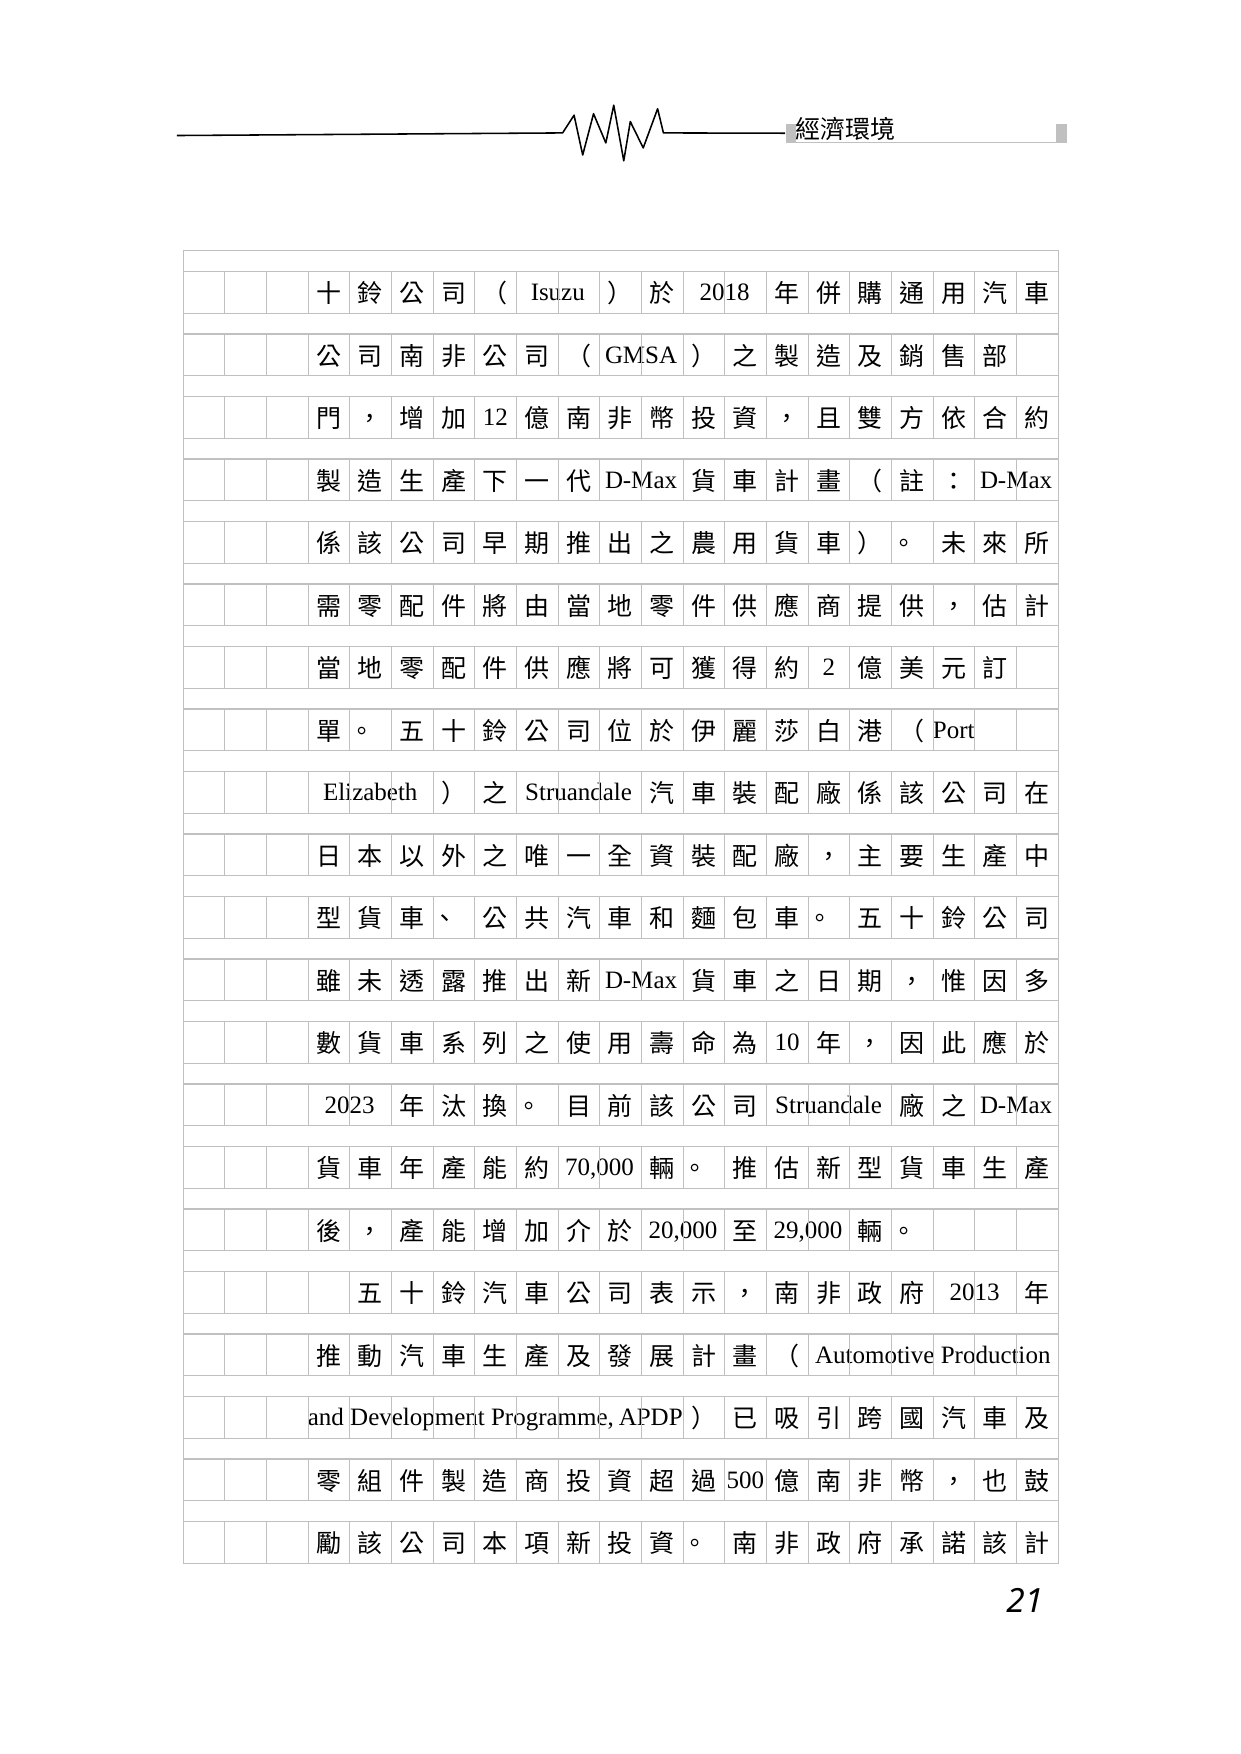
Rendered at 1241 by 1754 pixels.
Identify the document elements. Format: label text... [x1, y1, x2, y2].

text 在重要投資案方面，日本卡車製造商五十鈴公司（Isuzu）於2018年併購通用汽車公司南非公司（GMSA）之製造及銷售部門，增加12億南非幣投資，且雙方依合約製造生產下一代D-Max貨車計畫（註：D-Max係該公司早期推出之農用貨車）。未來所需零配件將由當地零件供應商提供，估計當地零配件供應將可獲得約2億美元訂單。五十鈴公司位於伊麗莎白港（Port Elizabeth）之Struandale汽車裝配廠係該公司在日本以外之唯一全資裝配廠，主要生產中型貨車、公共汽車和麵包車。五十鈴公司雖未透露推出新D-Max貨車之日期，惟因多數貨車系列之使用壽命為10年，因此應於2023年汰換。目前該公司Struandale廠之D-Max貨車年產能約70,000輛。推估新型貨車生產後，產能增加介於20,000至29,000輛。 [281, 376, 1058, 396]
text 在重要投資案方面，日本卡車製造商五十鈴公司（Isuzu）於2018年併購通用汽車公司南非公司（GMSA）之製造及銷售部門，增加12億南非幣投資，且雙方依合約製造生產下一代D-Max貨車計畫（註：D-Max係該公司早期推出之農用貨車）。未來所需零配件將由當地零件供應商提供，估計當地零配件供應將可獲得約2億美元訂單。五十鈴公司位於伊麗莎白港（Port Elizabeth）之Struandale汽車裝配廠係該公司在日本以外之唯一全資裝配廠，主要生產中型貨車、公共汽車和麵包車。五十鈴公司雖未透露推出新D-Max貨車之日期，惟因多數貨車系列之使用壽命為10年，因此應於2023年汰換。目前該公司Struandale廠之D-Max貨車年產能約70,000輛。推估新型貨車生產後，產能增加介於20,000至29,000輛。 [281, 439, 1058, 458]
text 在重要投資案方面，日本卡車製造商五十鈴公司（Isuzu）於2018年併購通用汽車公司南非公司（GMSA）之製造及銷售部門，增加12億南非幣投資，且雙方依合約製造生產下一代D-Max貨車計畫（註：D-Max係該公司早期推出之農用貨車）。未來所需零配件將由當地零件供應商提供，估計當地零配件供應將可獲得約2億美元訂單。五十鈴公司位於伊麗莎白港（Port Elizabeth）之Struandale汽車裝配廠係該公司在日本以外之唯一全資裝配廠，主要生產中型貨車、公共汽車和麵包車。五十鈴公司雖未透露推出新D-Max貨車之日期，惟因多數貨車系列之使用壽命為10年，因此應於2023年汰換。目前該公司Struandale廠之D-Max貨車年產能約70,000輛。推估新型貨車生產後，產能增加介於20,000至29,000輛。 [281, 564, 1058, 583]
text 在重要投資案方面，日本卡車製造商五十鈴公司（Isuzu）於2018年併購通用汽車公司南非公司（GMSA）之製造及銷售部門，增加12億南非幣投資，且雙方依合約製造生產下一代D-Max貨車計畫（註：D-Max係該公司早期推出之農用貨車）。未來所需零配件將由當地零件供應商提供，估計當地零配件供應將可獲得約2億美元訂單。五十鈴公司位於伊麗莎白港（Port Elizabeth）之Struandale汽車裝配廠係該公司在日本以外之唯一全資裝配廠，主要生產中型貨車、公共汽車和麵包車。五十鈴公司雖未透露推出新D-Max貨車之日期，惟因多數貨車系列之使用壽命為10年，因此應於2023年汰換。目前該公司Struandale廠之D-Max貨車年產能約70,000輛。推估新型貨車生產後，產能增加介於20,000至29,000輛。 [281, 626, 1058, 646]
text 五十鈴汽車公司表示，南非政府2013年推動汽車生產及發展計畫（Automotive Production and Development Programme, APDP）已吸引跨國汽車及零組件製造商投資超過500億南非幣，也鼓勵該公司本項新投資。南非政府承諾該計畫將繼續實施至2023年，吸引外人投資達600億南非幣。（註：該計畫第一階段將於2020年底到期，自2021年將改提供類似投資和生產獎勵措施之修訂版本取代。）南非貿工競爭部表示，APDP計畫提供投資者做可信賴之決策參考，五十鈴公司新投資案將可創造約1,000多個就業機會。新版D-Max貨車之當地自製率（local content）將自目前30%提升至40%。南非政府則希望透過APDA計畫，將南非汽車整體製造業之自製率提升至60%。 [281, 1439, 1058, 1458]
text 在重要投資案方面，日本卡車製造商五十鈴公司（Isuzu）於2018年併購通用汽車公司南非公司（GMSA）之製造及銷售部門，增加12億南非幣投資，且雙方依合約製造生產下一代D-Max貨車計畫（註：D-Max係該公司早期推出之農用貨車）。未來所需零配件將由當地零件供應商提供，估計當地零配件供應將可獲得約2億美元訂單。五十鈴公司位於伊麗莎白港（Port Elizabeth）之Struandale汽車裝配廠係該公司在日本以外之唯一全資裝配廠，主要生產中型貨車、公共汽車和麵包車。五十鈴公司雖未透露推出新D-Max貨車之日期，惟因多數貨車系列之使用壽命為10年，因此應於2023年汰換。目前該公司Struandale廠之D-Max貨車年產能約70,000輛。推估新型貨車生產後，產能增加介於20,000至29,000輛。 [281, 251, 1058, 271]
text 五十鈴汽車公司表示，南非政府2013年推動汽車生產及發展計畫（Automotive Production and Development Programme, APDP）已吸引跨國汽車及零組件製造商投資超過500億南非幣，也鼓勵該公司本項新投資。南非政府承諾該計畫將繼續實施至2023年，吸引外人投資達600億南非幣。（註：該計畫第一階段將於2020年底到期，自2021年將改提供類似投資和生產獎勵措施之修訂版本取代。）南非貿工競爭部表示，APDP計畫提供投資者做可信賴之決策參考，五十鈴公司新投資案將可創造約1,000多個就業機會。新版D-Max貨車之當地自製率（local content）將自目前30%提升至40%。南非政府則希望透過APDA計畫，將南非汽車整體製造業之自製率提升至60%。 [281, 1314, 1058, 1333]
text 在重要投資案方面，日本卡車製造商五十鈴公司（Isuzu）於2018年併購通用汽車公司南非公司（GMSA）之製造及銷售部門，增加12億南非幣投資，且雙方依合約製造生產下一代D-Max貨車計畫（註：D-Max係該公司早期推出之農用貨車）。未來所需零配件將由當地零件供應商提供，估計當地零配件供應將可獲得約2億美元訂單。五十鈴公司位於伊麗莎白港（Port Elizabeth）之Struandale汽車裝配廠係該公司在日本以外之唯一全資裝配廠，主要生產中型貨車、公共汽車和麵包車。五十鈴公司雖未透露推出新D-Max貨車之日期，惟因多數貨車系列之使用壽命為10年，因此應於2023年汰換。目前該公司Struandale廠之D-Max貨車年產能約70,000輛。推估新型貨車生產後，產能增加介於20,000至29,000輛。 [281, 939, 1058, 958]
text 在重要投資案方面，日本卡車製造商五十鈴公司（Isuzu）於2018年併購通用汽車公司南非公司（GMSA）之製造及銷售部門，增加12億南非幣投資，且雙方依合約製造生產下一代D-Max貨車計畫（註：D-Max係該公司早期推出之農用貨車）。未來所需零配件將由當地零件供應商提供，估計當地零配件供應將可獲得約2億美元訂單。五十鈴公司位於伊麗莎白港（Port Elizabeth）之Struandale汽車裝配廠係該公司在日本以外之唯一全資裝配廠，主要生產中型貨車、公共汽車和麵包車。五十鈴公司雖未透露推出新D-Max貨車之日期，惟因多數貨車系列之使用壽命為10年，因此應於2023年汰換。目前該公司Struandale廠之D-Max貨車年產能約70,000輛。推估新型貨車生產後，產能增加介於20,000至29,000輛。 [281, 1064, 1058, 1083]
text 在重要投資案方面，日本卡車製造商五十鈴公司（Isuzu）於2018年併購通用汽車公司南非公司（GMSA）之製造及銷售部門，增加12億南非幣投資，且雙方依合約製造生產下一代D-Max貨車計畫（註：D-Max係該公司早期推出之農用貨車）。未來所需零配件將由當地零件供應商提供，估計當地零配件供應將可獲得約2億美元訂單。五十鈴公司位於伊麗莎白港（Port Elizabeth）之Struandale汽車裝配廠係該公司在日本以外之唯一全資裝配廠，主要生產中型貨車、公共汽車和麵包車。五十鈴公司雖未透露推出新D-Max貨車之日期，惟因多數貨車系列之使用壽命為10年，因此應於2023年汰換。目前該公司Struandale廠之D-Max貨車年產能約70,000輛。推估新型貨車生產後，產能增加介於20,000至29,000輛。 [281, 501, 1058, 521]
text 五十鈴汽車公司表示，南非政府2013年推動汽車生產及發展計畫（Automotive Production and Development Programme, APDP）已吸引跨國汽車及零組件製造商投資超過500億南非幣，也鼓勵該公司本項新投資。南非政府承諾該計畫將繼續實施至2023年，吸引外人投資達600億南非幣。（註：該計畫第一階段將於2020年底到期，自2021年將改提供類似投資和生產獎勵措施之修訂版本取代。）南非貿工競爭部表示，APDP計畫提供投資者做可信賴之決策參考，五十鈴公司新投資案將可創造約1,000多個就業機會。新版D-Max貨車之當地自製率（local content）將自目前30%提升至40%。南非政府則希望透過APDA計畫，將南非汽車整體製造業之自製率提升至60%。 [281, 1501, 1058, 1521]
text 在重要投資案方面，日本卡車製造商五十鈴公司（Isuzu）於2018年併購通用汽車公司南非公司（GMSA）之製造及銷售部門，增加12億南非幣投資，且雙方依合約製造生產下一代D-Max貨車計畫（註：D-Max係該公司早期推出之農用貨車）。未來所需零配件將由當地零件供應商提供，估計當地零配件供應將可獲得約2億美元訂單。五十鈴公司位於伊麗莎白港（Port Elizabeth）之Struandale汽車裝配廠係該公司在日本以外之唯一全資裝配廠，主要生產中型貨車、公共汽車和麵包車。五十鈴公司雖未透露推出新D-Max貨車之日期，惟因多數貨車系列之使用壽命為10年，因此應於2023年汰換。目前該公司Struandale廠之D-Max貨車年產能約70,000輛。推估新型貨車生產後，產能增加介於20,000至29,000輛。 [281, 814, 1058, 833]
text 五十鈴汽車公司表示，南非政府2013年推動汽車生產及發展計畫（Automotive Production and Development Programme, APDP）已吸引跨國汽車及零組件製造商投資超過500億南非幣，也鼓勵該公司本項新投資。南非政府承諾該計畫將繼續實施至2023年，吸引外人投資達600億南非幣。（註：該計畫第一階段將於2020年底到期，自2021年將改提供類似投資和生產獎勵措施之修訂版本取代。）南非貿工競爭部表示，APDP計畫提供投資者做可信賴之決策參考，五十鈴公司新投資案將可創造約1,000多個就業機會。新版D-Max貨車之當地自製率（local content）將自目前30%提升至40%。南非政府則希望透過APDA計畫，將南非汽車整體製造業之自製率提升至60%。 [281, 1251, 1058, 1271]
text 在重要投資案方面，日本卡車製造商五十鈴公司（Isuzu）於2018年併購通用汽車公司南非公司（GMSA）之製造及銷售部門，增加12億南非幣投資，且雙方依合約製造生產下一代D-Max貨車計畫（註：D-Max係該公司早期推出之農用貨車）。未來所需零配件將由當地零件供應商提供，估計當地零配件供應將可獲得約2億美元訂單。五十鈴公司位於伊麗莎白港（Port Elizabeth）之Struandale汽車裝配廠係該公司在日本以外之唯一全資裝配廠，主要生產中型貨車、公共汽車和麵包車。五十鈴公司雖未透露推出新D-Max貨車之日期，惟因多數貨車系列之使用壽命為10年，因此應於2023年汰換。目前該公司Struandale廠之D-Max貨車年產能約70,000輛。推估新型貨車生產後，產能增加介於20,000至29,000輛。 [281, 1189, 1058, 1208]
text 在重要投資案方面，日本卡車製造商五十鈴公司（Isuzu）於2018年併購通用汽車公司南非公司（GMSA）之製造及銷售部門，增加12億南非幣投資，且雙方依合約製造生產下一代D-Max貨車計畫（註：D-Max係該公司早期推出之農用貨車）。未來所需零配件將由當地零件供應商提供，估計當地零配件供應將可獲得約2億美元訂單。五十鈴公司位於伊麗莎白港（Port Elizabeth）之Struandale汽車裝配廠係該公司在日本以外之唯一全資裝配廠，主要生產中型貨車、公共汽車和麵包車。五十鈴公司雖未透露推出新D-Max貨車之日期，惟因多數貨車系列之使用壽命為10年，因此應於2023年汰換。目前該公司Struandale廠之D-Max貨車年產能約70,000輛。推估新型貨車生產後，產能增加介於20,000至29,000輛。 [281, 1001, 1058, 1021]
text 在重要投資案方面，日本卡車製造商五十鈴公司（Isuzu）於2018年併購通用汽車公司南非公司（GMSA）之製造及銷售部門，增加12億南非幣投資，且雙方依合約製造生產下一代D-Max貨車計畫（註：D-Max係該公司早期推出之農用貨車）。未來所需零配件將由當地零件供應商提供，估計當地零配件供應將可獲得約2億美元訂單。五十鈴公司位於伊麗莎白港（Port Elizabeth）之Struandale汽車裝配廠係該公司在日本以外之唯一全資裝配廠，主要生產中型貨車、公共汽車和麵包車。五十鈴公司雖未透露推出新D-Max貨車之日期，惟因多數貨車系列之使用壽命為10年，因此應於2023年汰換。目前該公司Struandale廠之D-Max貨車年產能約70,000輛。推估新型貨車生產後，產能增加介於20,000至29,000輛。 [281, 876, 1058, 896]
text 在重要投資案方面，日本卡車製造商五十鈴公司（Isuzu）於2018年併購通用汽車公司南非公司（GMSA）之製造及銷售部門，增加12億南非幣投資，且雙方依合約製造生產下一代D-Max貨車計畫（註：D-Max係該公司早期推出之農用貨車）。未來所需零配件將由當地零件供應商提供，估計當地零配件供應將可獲得約2億美元訂單。五十鈴公司位於伊麗莎白港（Port Elizabeth）之Struandale汽車裝配廠係該公司在日本以外之唯一全資裝配廠，主要生產中型貨車、公共汽車和麵包車。五十鈴公司雖未透露推出新D-Max貨車之日期，惟因多數貨車系列之使用壽命為10年，因此應於2023年汰換。目前該公司Struandale廠之D-Max貨車年產能約70,000輛。推估新型貨車生產後，產能增加介於20,000至29,000輛。 [281, 1126, 1058, 1146]
text 在重要投資案方面，日本卡車製造商五十鈴公司（Isuzu）於2018年併購通用汽車公司南非公司（GMSA）之製造及銷售部門，增加12億南非幣投資，且雙方依合約製造生產下一代D-Max貨車計畫（註：D-Max係該公司早期推出之農用貨車）。未來所需零配件將由當地零件供應商提供，估計當地零配件供應將可獲得約2億美元訂單。五十鈴公司位於伊麗莎白港（Port Elizabeth）之Struandale汽車裝配廠係該公司在日本以外之唯一全資裝配廠，主要生產中型貨車、公共汽車和麵包車。五十鈴公司雖未透露推出新D-Max貨車之日期，惟因多數貨車系列之使用壽命為10年，因此應於2023年汰換。目前該公司Struandale廠之D-Max貨車年產能約70,000輛。推估新型貨車生產後，產能增加介於20,000至29,000輛。 [281, 689, 1058, 708]
text 在重要投資案方面，日本卡車製造商五十鈴公司（Isuzu）於2018年併購通用汽車公司南非公司（GMSA）之製造及銷售部門，增加12億南非幣投資，且雙方依合約製造生產下一代D-Max貨車計畫（註：D-Max係該公司早期推出之農用貨車）。未來所需零配件將由當地零件供應商提供，估計當地零配件供應將可獲得約2億美元訂單。五十鈴公司位於伊麗莎白港（Port Elizabeth）之Struandale汽車裝配廠係該公司在日本以外之唯一全資裝配廠，主要生產中型貨車、公共汽車和麵包車。五十鈴公司雖未透露推出新D-Max貨車之日期，惟因多數貨車系列之使用壽命為10年，因此應於2023年汰換。目前該公司Struandale廠之D-Max貨車年產能約70,000輛。推估新型貨車生產後，產能增加介於20,000至29,000輛。 [281, 751, 1058, 771]
text 在重要投資案方面，日本卡車製造商五十鈴公司（Isuzu）於2018年併購通用汽車公司南非公司（GMSA）之製造及銷售部門，增加12億南非幣投資，且雙方依合約製造生產下一代D-Max貨車計畫（註：D-Max係該公司早期推出之農用貨車）。未來所需零配件將由當地零件供應商提供，估計當地零配件供應將可獲得約2億美元訂單。五十鈴公司位於伊麗莎白港（Port Elizabeth）之Struandale汽車裝配廠係該公司在日本以外之唯一全資裝配廠，主要生產中型貨車、公共汽車和麵包車。五十鈴公司雖未透露推出新D-Max貨車之日期，惟因多數貨車系列之使用壽命為10年，因此應於2023年汰換。目前該公司Struandale廠之D-Max貨車年產能約70,000輛。推估新型貨車生產後，產能增加介於20,000至29,000輛。 [281, 314, 1058, 333]
text 五十鈴汽車公司表示，南非政府2013年推動汽車生產及發展計畫（Automotive Production and Development Programme, APDP）已吸引跨國汽車及零組件製造商投資超過500億南非幣，也鼓勵該公司本項新投資。南非政府承諾該計畫將繼續實施至2023年，吸引外人投資達600億南非幣。（註：該計畫第一階段將於2020年底到期，自2021年將改提供類似投資和生產獎勵措施之修訂版本取代。）南非貿工競爭部表示，APDP計畫提供投資者做可信賴之決策參考，五十鈴公司新投資案將可創造約1,000多個就業機會。新版D-Max貨車之當地自製率（local content）將自目前30%提升至40%。南非政府則希望透過APDA計畫，將南非汽車整體製造業之自製率提升至60%。 [281, 1376, 1058, 1396]
